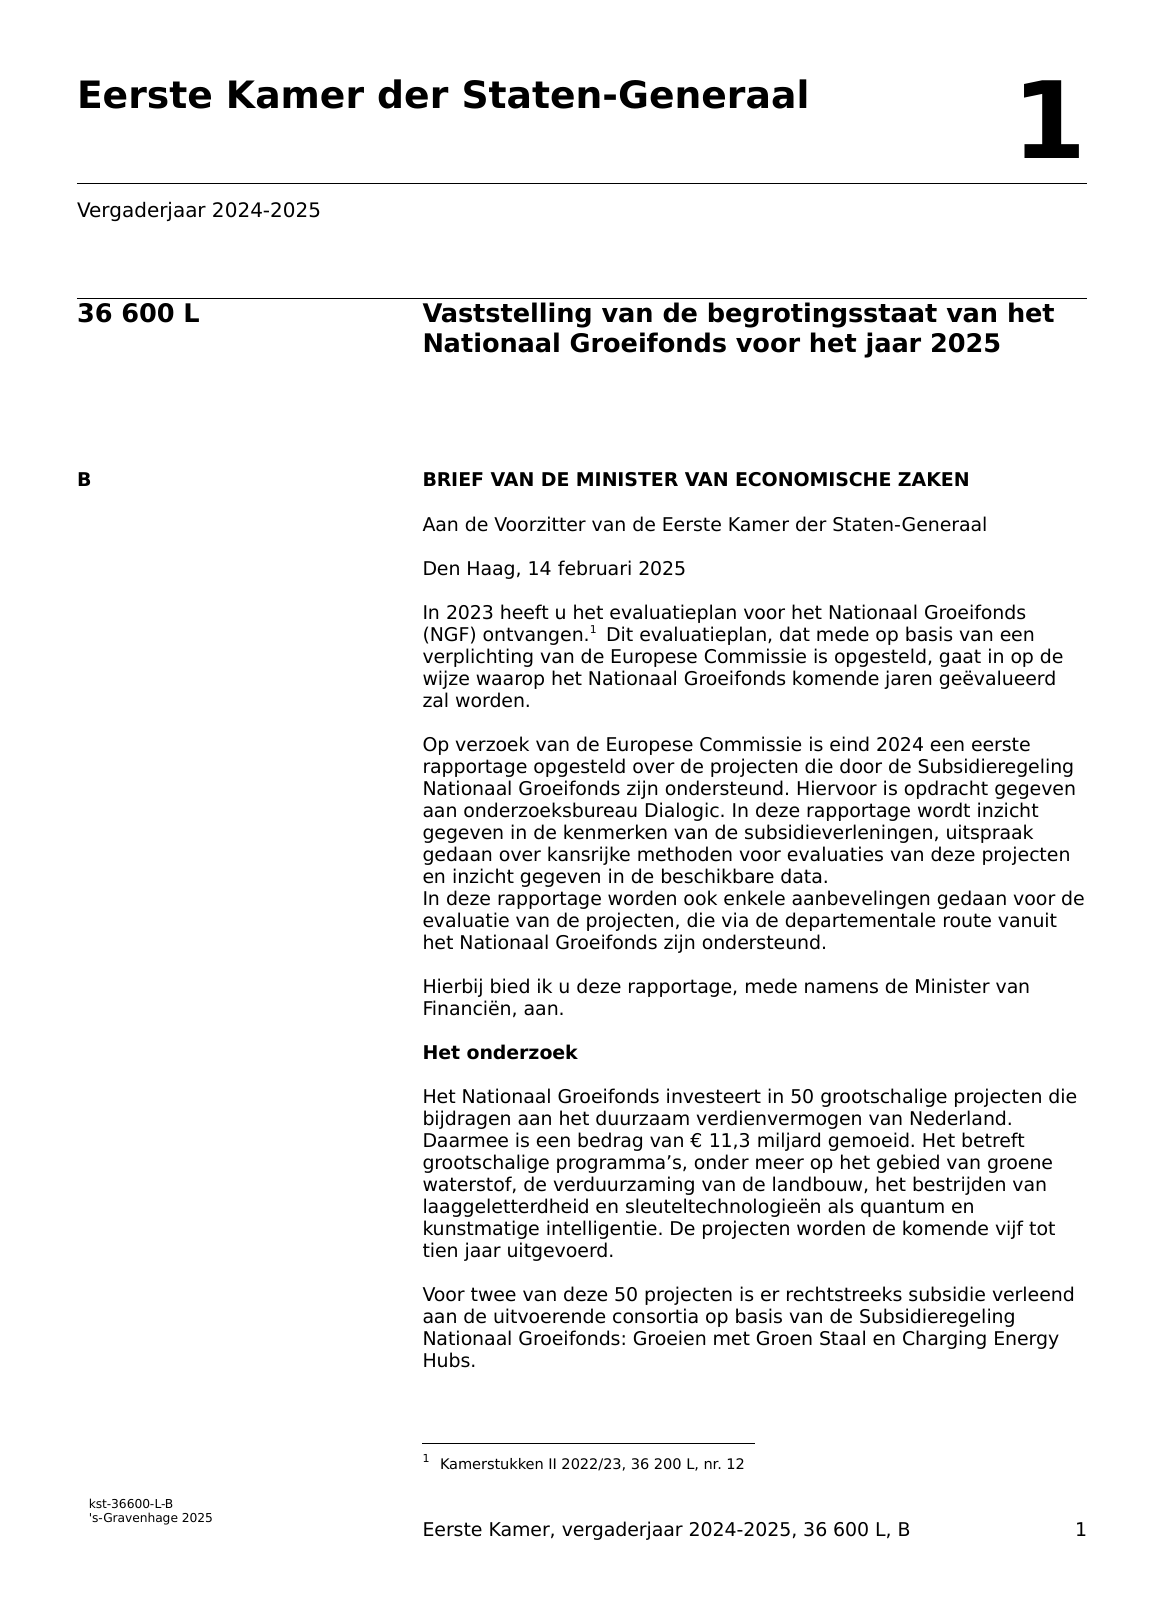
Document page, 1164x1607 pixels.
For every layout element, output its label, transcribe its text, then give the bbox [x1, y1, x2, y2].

subtitle 36 600 L Vaststelling van de begrotingsstaat van het Nationaal Groeifonds voor het jaar 2025 [77, 299, 1087, 358]
text Hierbij bied ik u deze rapportage, mede namens de Minister van Financiën, aan. [422, 976, 1087, 1020]
text kst-36600-L-B [88, 1497, 323, 1511]
text Op verzoek van de Europese Commissie is eind 2024 een eerste rapportage opgesteld over de projecten die door de Subsidieregeling Nationaal Groeifonds zijn ondersteund. Hiervoor is opdracht gegeven aan onderzoeksbureau Dialogic. In deze rapportage wordt inzicht gegeven in de kenmerken van de subsidieverleningen, uitspraak gedaan over kansrijke methoden voor evaluaties van deze projecten en inzicht gegeven in de beschikbare data. [422, 734, 1087, 888]
text In 2023 heeft u het evaluatieplan voor het Nationaal Groeifonds (NGF) ontvangen. Dit evaluatieplan, dat mede op basis van een verplichting van de Europese Commissie is opgesteld, gaat in op de wijze waarop het Nationaal Groeifonds komende jaren geëvalueerd zal worden. [422, 602, 1087, 712]
table_header 1 [886, 59, 1087, 183]
table_cell Vergaderjaar 2024-2025 [77, 184, 1087, 298]
text Voor twee van deze 50 projecten is er rechtstreeks subsidie verleend aan de uitvoerende consortia op basis van de Subsidieregeling Nationaal Groeifonds: Groeien met Groen Staal en Charging Energy Hubs. [422, 1284, 1087, 1372]
text Den Haag, 14 februari 2025 [422, 558, 1087, 580]
subtitle Het onderzoek [422, 1042, 1087, 1064]
text Het Nationaal Groeifonds investeert in 50 grootschalige projecten die bijdragen aan het duurzaam verdienvermogen van Nederland. Daarmee is een bedrag van € 11,3 miljard gemoeid. Het betreft grootschalige programma’s, onder meer op het gebied van groene waterstof, de verduurzaming van de landbouw, het bestrijden van laaggeletterdheid en sleuteltechnologieën als quantum en kunstmatige intelligentie. De projecten worden de komende vijf tot tien jaar uitgevoerd. [422, 1086, 1087, 1262]
subtitle B BRIEF VAN DE MINISTER VAN ECONOMISCHE ZAKEN [77, 469, 1087, 491]
table_header Eerste Kamer der Staten-Generaal [77, 59, 886, 183]
text Kamerstukken II 2022/23, 36 200 L, nr. 12 [422, 1452, 1087, 1474]
text 's-Gravenhage 2025 [88, 1511, 323, 1525]
text Aan de Voorzitter van de Eerste Kamer der Staten-Generaal [422, 513, 1087, 536]
text In deze rapportage worden ook enkele aanbevelingen gedaan voor de evaluatie van de projecten, die via de departementale route vanuit het Nationaal Groeifonds zijn ondersteund. [422, 888, 1087, 954]
